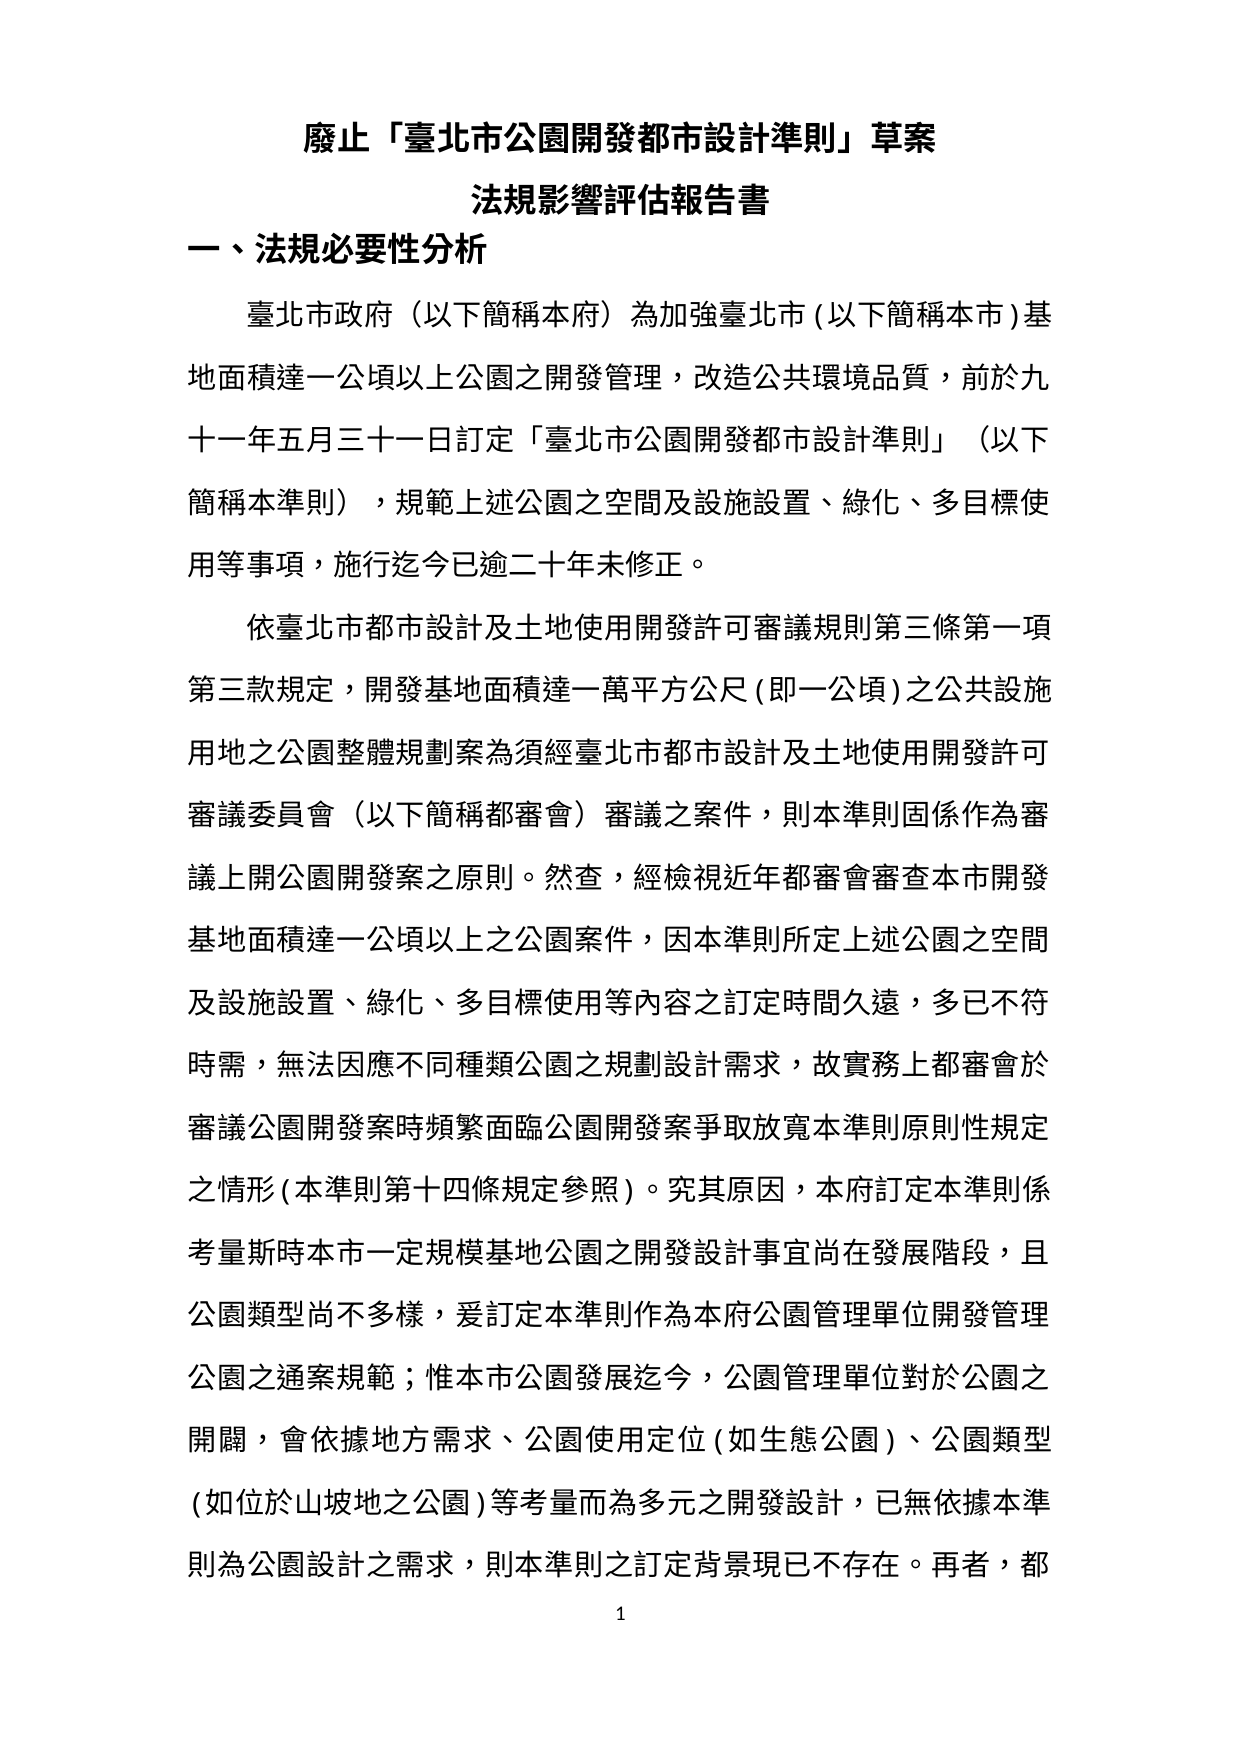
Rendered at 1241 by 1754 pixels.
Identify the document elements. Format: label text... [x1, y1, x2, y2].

text 依臺北市都市設計及土地使用開發許可審議規則第三條第一項第三款規定，開發基地面積達一萬平方公尺(即一公頃)之公共設施用地之公園整體規劃案為須經臺北市都市設計及土地使用開發許可審議委員會（以下簡稱都審會）審議之案件，則本準則固係作為審議上開公園開發案之原則。然查，經檢視近年都審會審查本市開發基地面積達一公頃以上之公園案件，因本準則所定上述公園之空間及設施設置、綠化、多目標使用等內容之訂定時間久遠，多已不符時需，無法因應不同種類公園之規劃設計需求，故實務上都審會於審議公園開發案時頻繁面臨公園開發案爭取放寬本準則原則性規定之情形(本準則第十四條規定參照)。究其原因，本府訂定本準則係考量斯時本市一定規模基地公園之開發設計事宜尚在發展階段，且公園類型尚不多樣，爰訂定本準則作為本府公園管理單位開發管理公園之通案規範；惟本市公園發展迄今，公園管理單位對於公園之開闢，會依據地方需求、公園使用定位(如生態公園)、公園類型(如位於山坡地之公園)等考量而為多元之開發設計，已無依據本準則為公園設計之需求，則本準則之訂定背景現已不存在。再者，都 [187, 584, 1053, 1584]
text 臺北市政府（以下簡稱本府）為加強臺北市(以下簡稱本市)基地面積達一公頃以上公園之開發管理，改造公共環境品質，前於九十一年五月三十一日訂定「臺北市公園開發都市設計準則」（以下簡稱本準則），規範上述公園之空間及設施設置、綠化、多目標使用等事項，施行迄今已逾二十年未修正。 [187, 271, 1053, 584]
text 法規影響評估報告書 [187, 157, 1053, 219]
text 廢止「臺北市公園開發都市設計準則」草案 [187, 94, 1053, 157]
text 一、法規必要性分析 [187, 219, 1053, 271]
